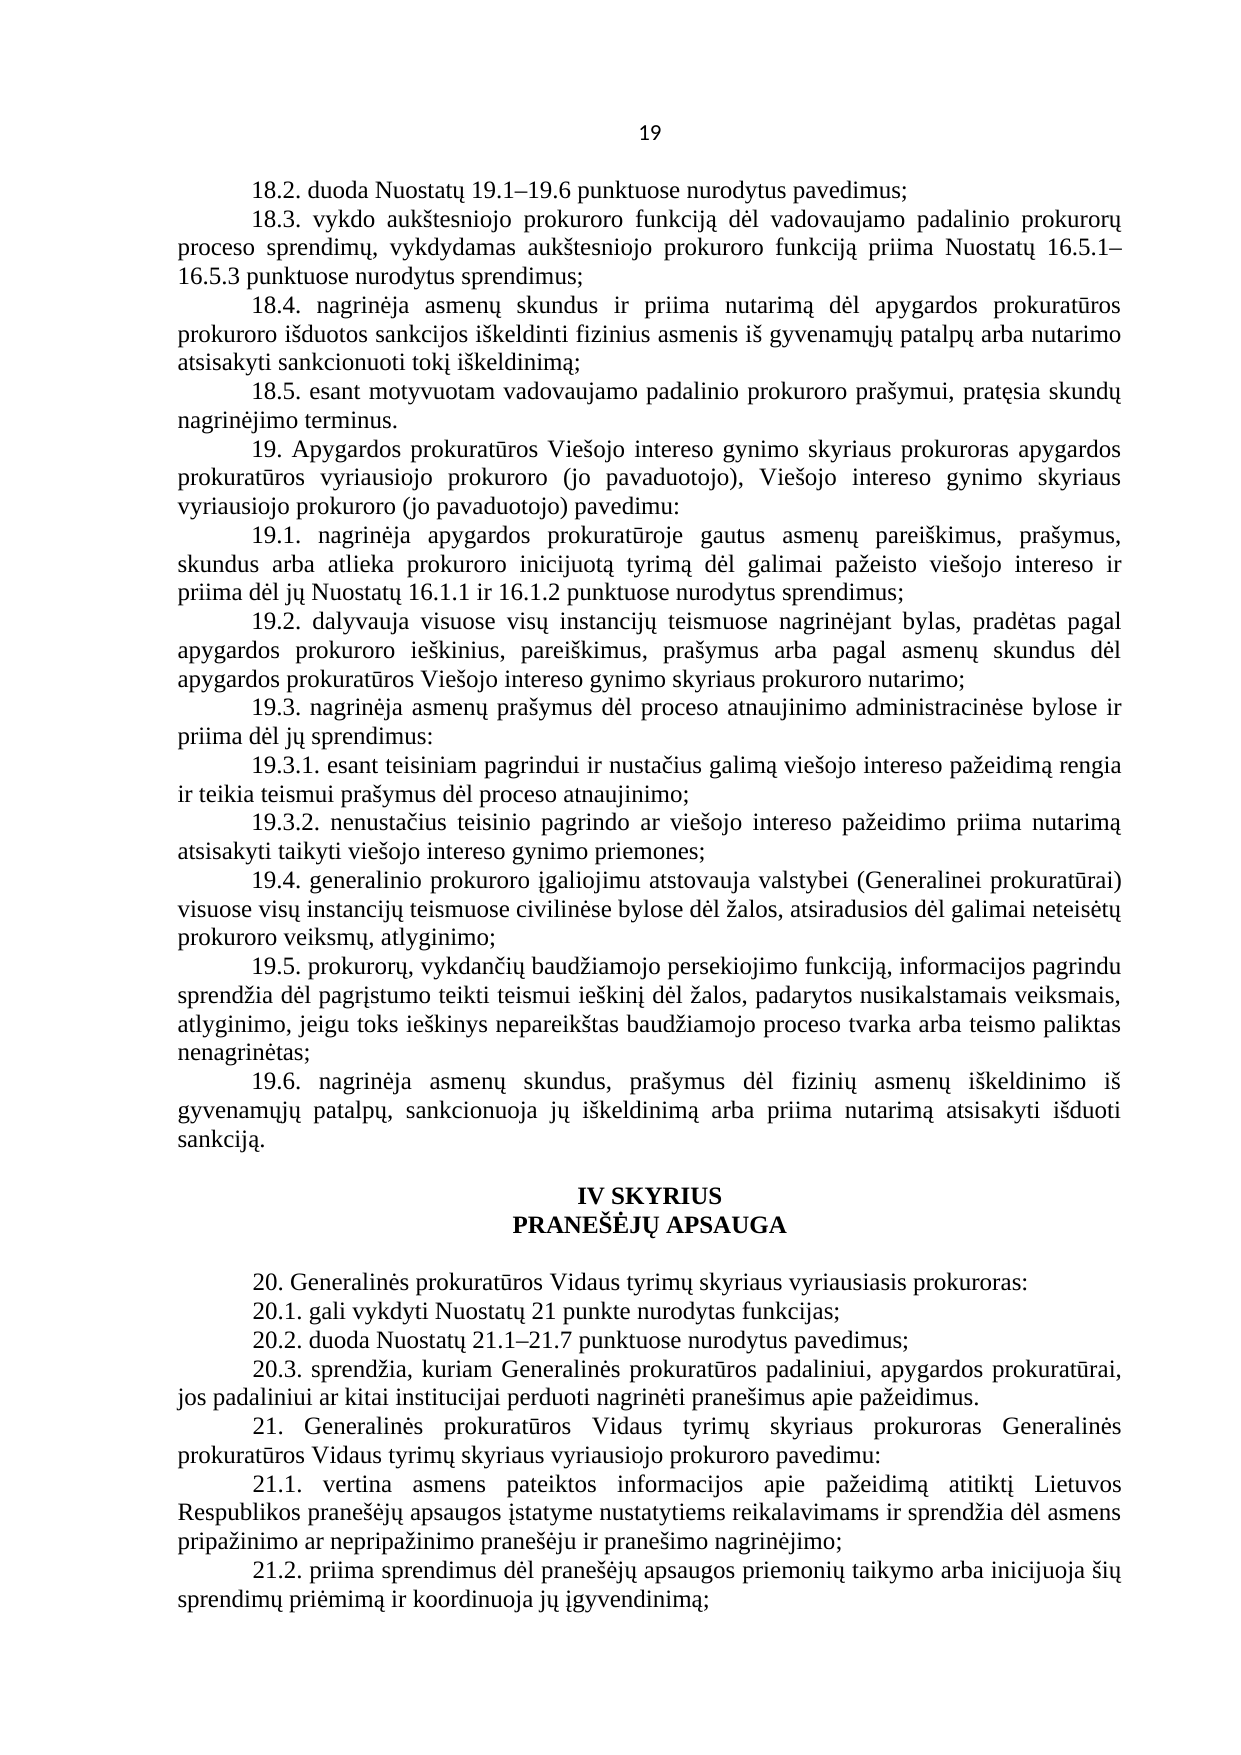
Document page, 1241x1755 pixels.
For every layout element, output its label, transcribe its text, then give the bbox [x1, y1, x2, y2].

text 20. Generalinės prokuratūros Vidaus tyrimų skyriaus vyriausiasis prokuroras: [177, 1267, 1122, 1296]
text 21.1. vertina asmens pateiktos informacijos apie pažeidimą atitiktį Lietuvos Respublikos pranešėjų apsaugos įstatyme nustatytiems reikalavimams ir sprendžia dėl asmens pripažinimo ar nepripažinimo pranešėju ir pranešimo nagrinėjimo; [177, 1469, 1122, 1555]
text IV SKYRIUS [177, 1181, 1122, 1210]
text 19.5. prokurorų, vykdančių baudžiamojo persekiojimo funkciją, informacijos pagrindu sprendžia dėl pagrįstumo teikti teismui ieškinį dėl žalos, padarytos nusikalstamais veiksmais, atlyginimo, jeigu toks ieškinys nepareikštas baudžiamojo proceso tvarka arba teismo paliktas nenagrinėtas; [177, 951, 1122, 1066]
text 19.3.1. esant teisiniam pagrindui ir nustačius galimą viešojo intereso pažeidimą rengia ir teikia teismui prašymus dėl proceso atnaujinimo; [177, 750, 1122, 807]
text PRANEŠĖJŲ APSAUGA [177, 1210, 1122, 1239]
text 21. Generalinės prokuratūros Vidaus tyrimų skyriaus prokuroras Generalinės prokuratūros Vidaus tyrimų skyriaus vyriausiojo prokuroro pavedimu: [177, 1411, 1122, 1469]
text 19.6. nagrinėja asmenų skundus, prašymus dėl fizinių asmenų iškeldinimo iš gyvenamųjų patalpų, sankcionuoja jų iškeldinimą arba priima nutarimą atsisakyti išduoti sankciją. [177, 1066, 1122, 1152]
text 19.2. dalyvauja visuose visų instancijų teismuose nagrinėjant bylas, pradėtas pagal apygardos prokuroro ieškinius, pareiškimus, prašymus arba pagal asmenų skundus dėl apygardos prokuratūros Viešojo intereso gynimo skyriaus prokuroro nutarimo; [177, 606, 1122, 692]
text 19.3. nagrinėja asmenų prašymus dėl proceso atnaujinimo administracinėse bylose ir priima dėl jų sprendimus: [177, 692, 1122, 750]
text 19.4. generalinio prokuroro įgaliojimu atstovauja valstybei (Generalinei prokuratūrai) visuose visų instancijų teismuose civilinėse bylose dėl žalos, atsiradusios dėl galimai neteisėtų prokuroro veiksmų, atlyginimo; [177, 865, 1122, 951]
text 20.3. sprendžia, kuriam Generalinės prokuratūros padaliniui, apygardos prokuratūrai, jos padaliniui ar kitai institucijai perduoti nagrinėti pranešimus apie pažeidimus. [177, 1354, 1122, 1411]
text 20.2. duoda Nuostatų 21.1–21.7 punktuose nurodytus pavedimus; [177, 1325, 1122, 1354]
text 19.3.2. nenustačius teisinio pagrindo ar viešojo intereso pažeidimo priima nutarimą atsisakyti taikyti viešojo intereso gynimo priemones; [177, 807, 1122, 865]
text 19. Apygardos prokuratūros Viešojo intereso gynimo skyriaus prokuroras apygardos prokuratūros vyriausiojo prokuroro (jo pavaduotojo), Viešojo intereso gynimo skyriaus vyriausiojo prokuroro (jo pavaduotojo) pavedimu: [177, 434, 1122, 520]
text 19.1. nagrinėja apygardos prokuratūroje gautus asmenų pareiškimus, prašymus, skundus arba atlieka prokuroro inicijuotą tyrimą dėl galimai pažeisto viešojo intereso ir priima dėl jų Nuostatų 16.1.1 ir 16.1.2 punktuose nurodytus sprendimus; [177, 520, 1122, 606]
text 18.3. vykdo aukštesniojo prokuroro funkciją dėl vadovaujamo padalinio prokurorų proceso sprendimų, vykdydamas aukštesniojo prokuroro funkciją priima Nuostatų 16.5.1–16.5.3 punktuose nurodytus sprendimus; [177, 204, 1122, 290]
text 21.2. priima sprendimus dėl pranešėjų apsaugos priemonių taikymo arba inicijuoja šių sprendimų priėmimą ir koordinuoja jų įgyvendinimą; [177, 1555, 1122, 1612]
text 18.5. esant motyvuotam vadovaujamo padalinio prokuroro prašymui, pratęsia skundų nagrinėjimo terminus. [177, 376, 1122, 434]
text 18.4. nagrinėja asmenų skundus ir priima nutarimą dėl apygardos prokuratūros prokuroro išduotos sankcijos iškeldinti fizinius asmenis iš gyvenamųjų patalpų arba nutarimo atsisakyti sankcionuoti tokį iškeldinimą; [177, 290, 1122, 376]
text 20.1. gali vykdyti Nuostatų 21 punkte nurodytas funkcijas; [177, 1296, 1122, 1325]
text 18.2. duoda Nuostatų 19.1–19.6 punktuose nurodytus pavedimus; [177, 175, 1122, 204]
